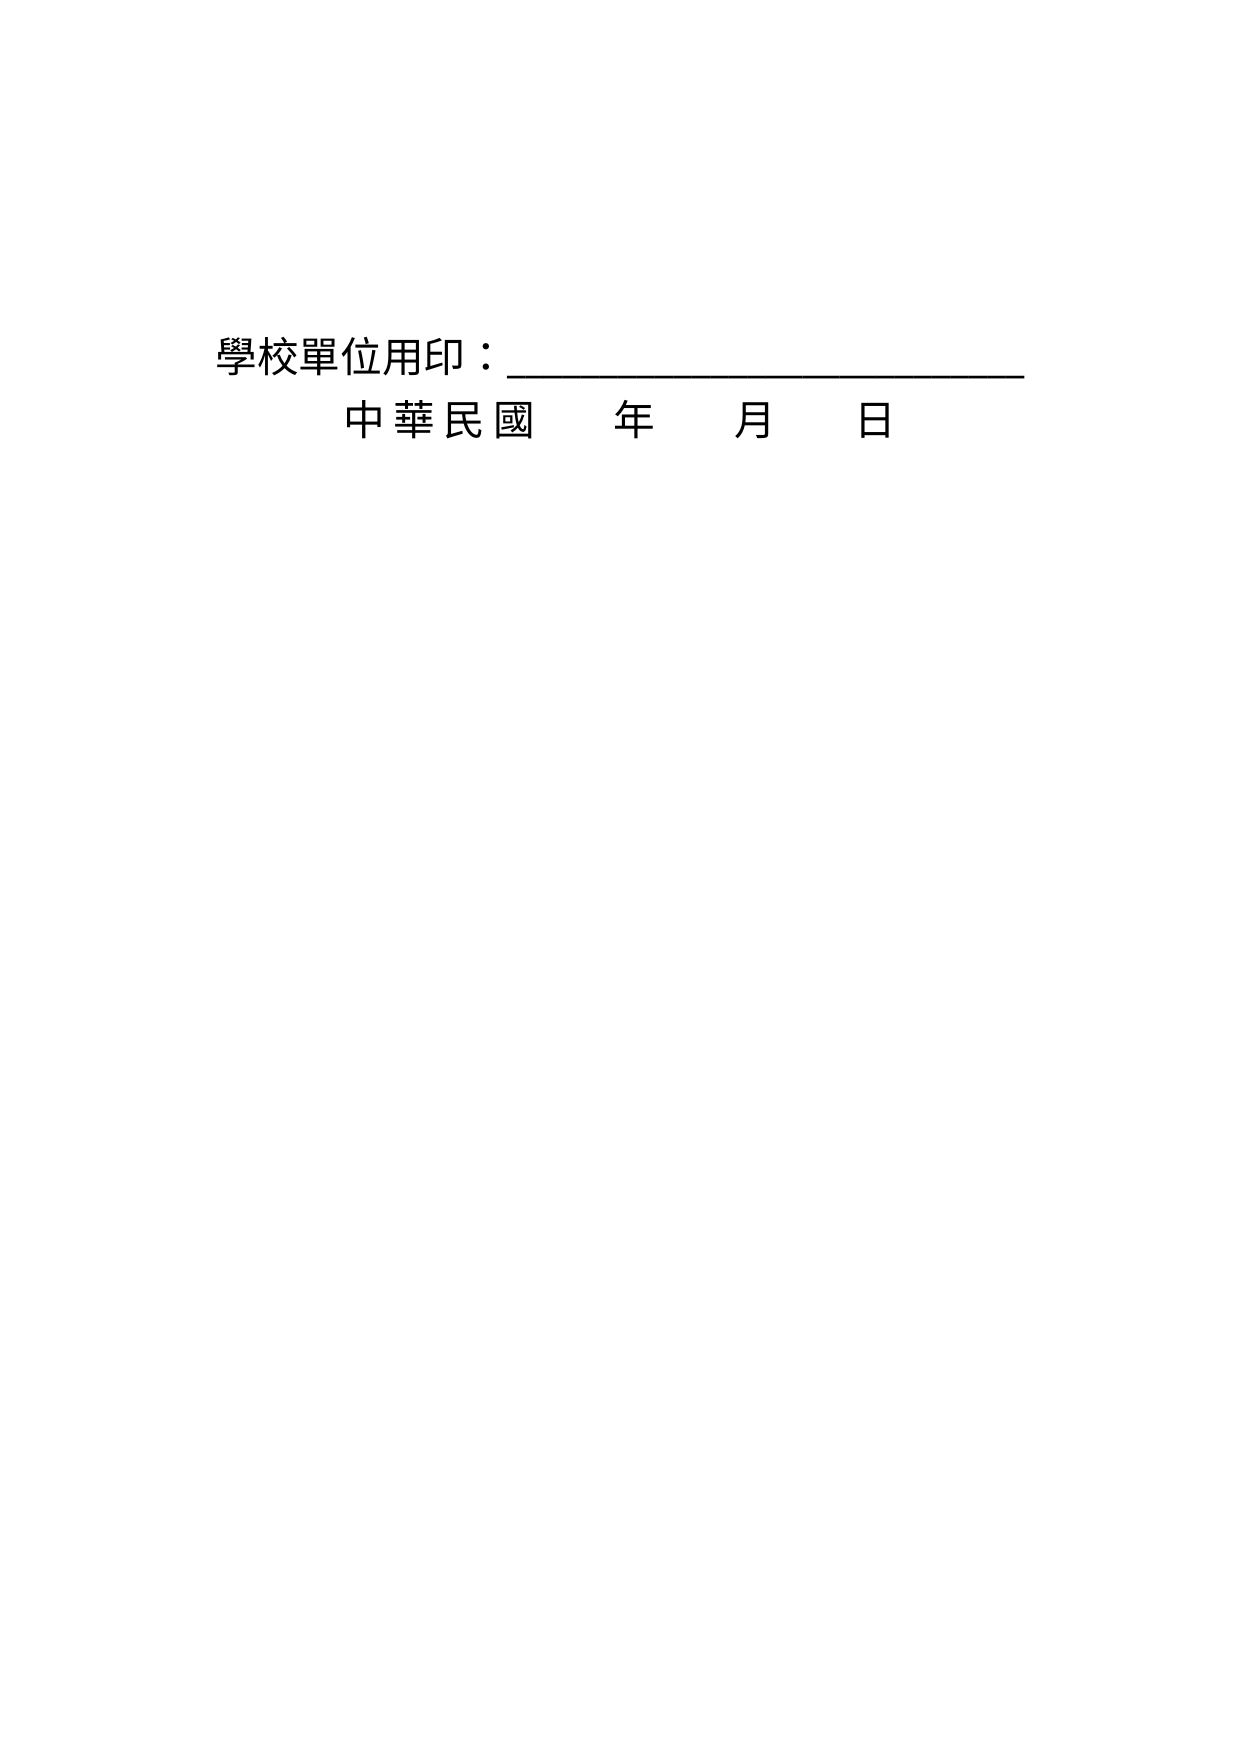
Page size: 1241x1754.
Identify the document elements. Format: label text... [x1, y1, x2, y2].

text 學校單位用印：____________________________ 中華民國 年 月 日 [106, 313, 1134, 438]
